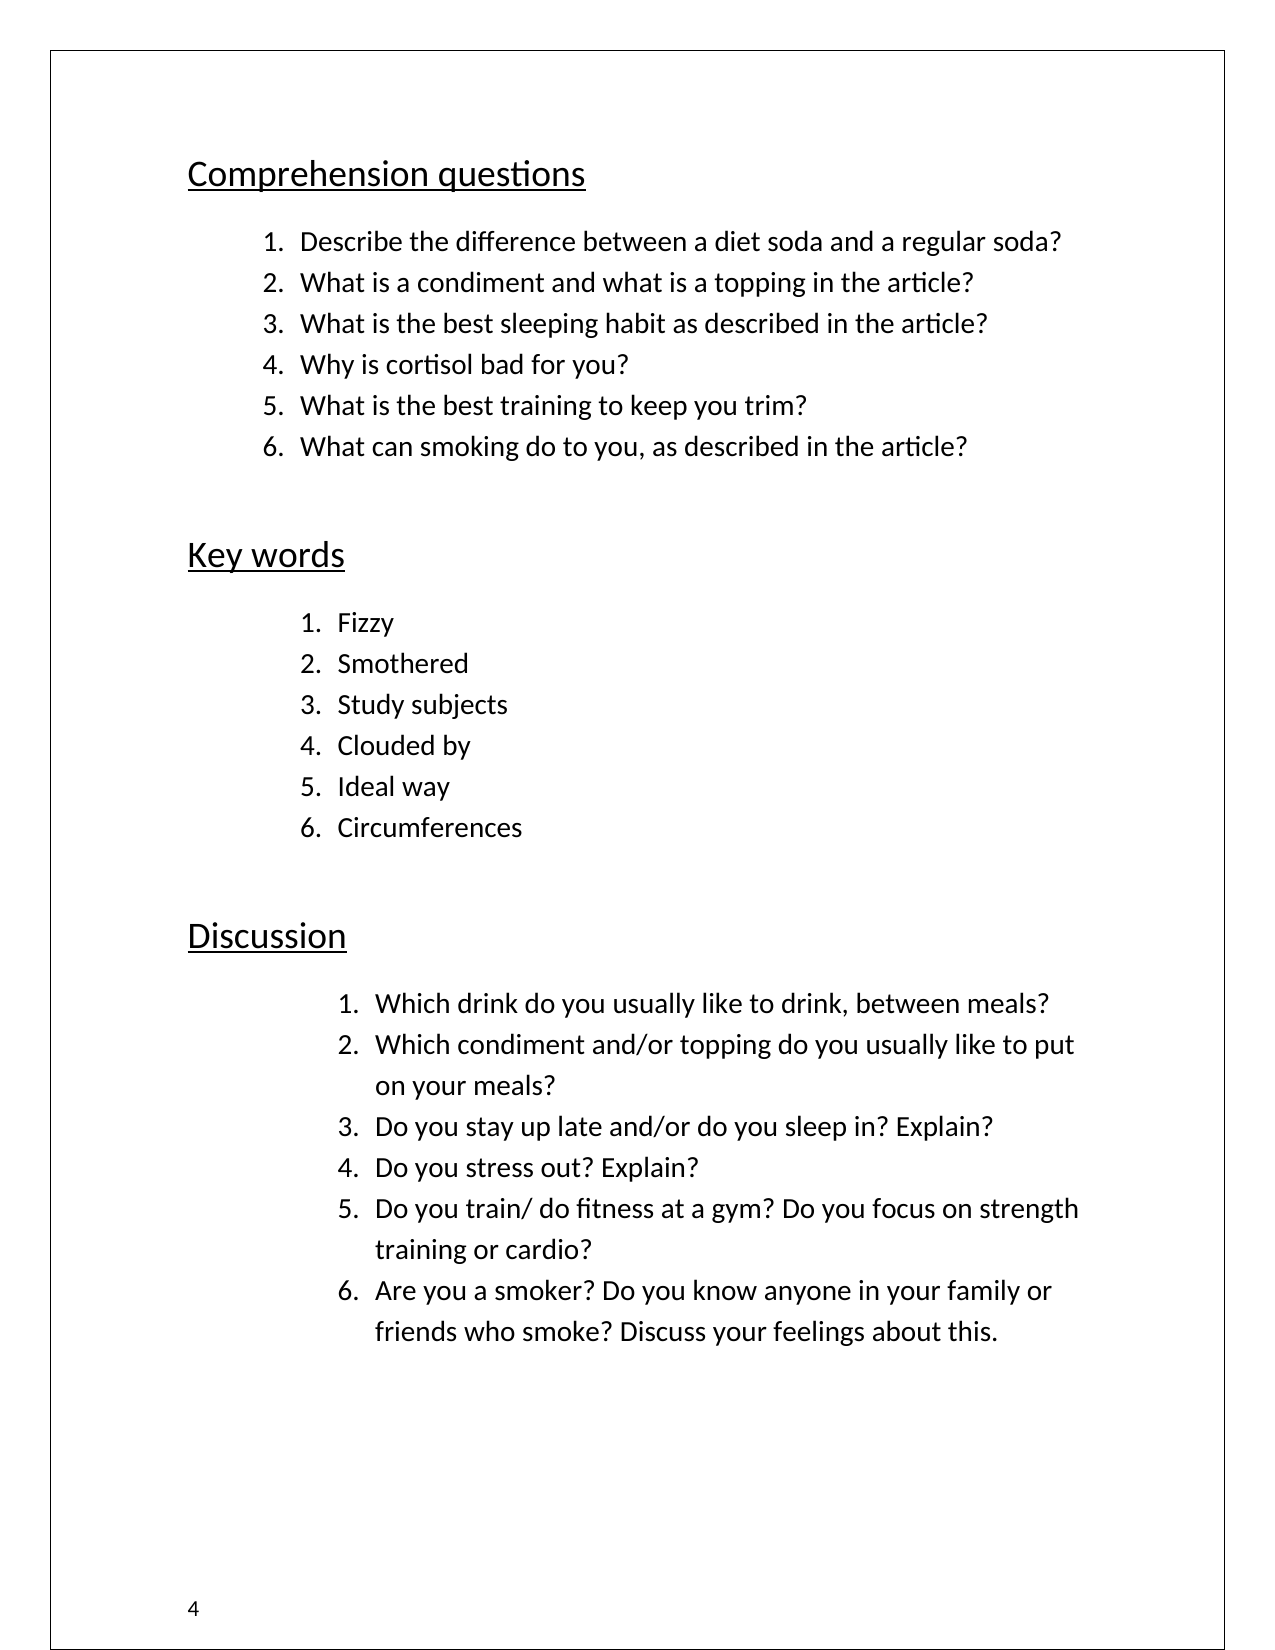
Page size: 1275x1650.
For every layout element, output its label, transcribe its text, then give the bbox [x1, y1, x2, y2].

list Which drink do you usually like to drink, between meals? [337, 985, 1087, 1021]
list What is a condiment and what is a topping in the article? [262, 264, 1087, 300]
text Discussion [187, 912, 1087, 958]
list Fizzy [300, 604, 1087, 640]
list Circumferences [300, 809, 1087, 845]
list Which condiment and/or topping do you usually like to put on your meals? [337, 1026, 1087, 1103]
list Do you stress out? Explain? [337, 1149, 1087, 1185]
list Smothered [300, 645, 1087, 681]
list Are you a smoker? Do you know anyone in your family or friends who smoke? Discuss your feelings about this. [337, 1272, 1087, 1348]
list Ideal way [300, 768, 1087, 804]
list Study subjects [300, 686, 1087, 722]
list Do you stay up late and/or do you sleep in? Explain? [337, 1108, 1087, 1144]
list Why is cortisol bad for you? [262, 346, 1087, 382]
list What is the best sleeping habit as described in the article? [262, 305, 1087, 341]
list Clouded by [300, 727, 1087, 763]
text Key words [187, 531, 1087, 577]
list Describe the difference between a diet soda and a regular soda? [262, 223, 1087, 259]
list What is the best training to keep you trim? [262, 387, 1087, 423]
text Comprehension questions [187, 150, 1087, 196]
list What can smoking do to you, as described in the article? [262, 428, 1087, 464]
list Do you train/ do fitness at a gym? Do you focus on strength training or cardio? [337, 1190, 1087, 1267]
